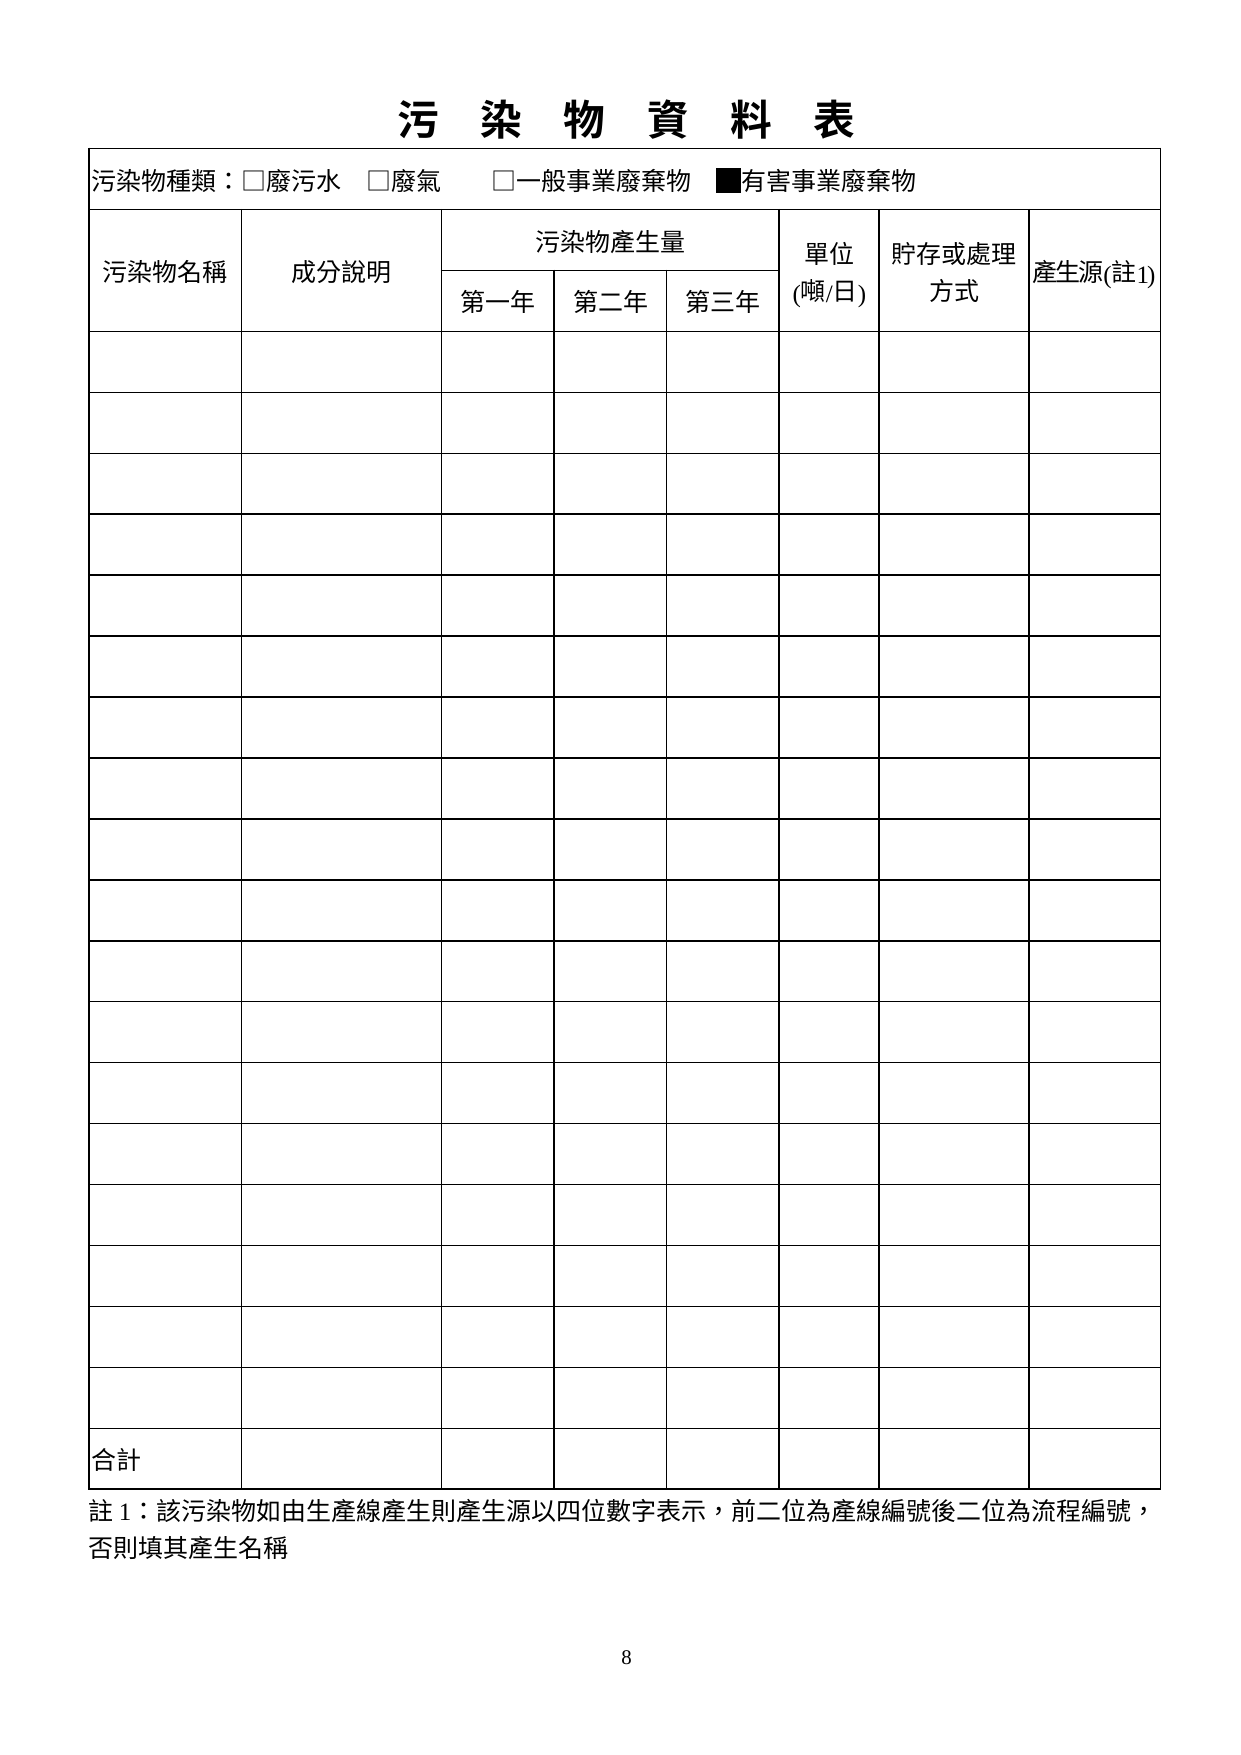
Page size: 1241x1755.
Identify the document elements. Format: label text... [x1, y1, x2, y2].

table_cell [90, 942, 241, 1001]
table_cell [880, 515, 1028, 574]
table_cell [667, 1063, 778, 1123]
table_cell [780, 332, 878, 391]
table_cell [1030, 1368, 1160, 1427]
table_cell [667, 515, 778, 574]
table_cell [667, 942, 778, 1001]
table_cell [90, 1185, 241, 1244]
table_cell [667, 698, 778, 757]
table_cell [442, 1307, 553, 1366]
table_cell [1030, 942, 1160, 1001]
table_cell [1030, 1307, 1160, 1366]
table_cell [667, 820, 778, 879]
table_cell [780, 1124, 878, 1184]
table_cell [442, 942, 553, 1001]
table_cell [880, 1185, 1028, 1244]
table_cell [780, 1185, 878, 1244]
table_cell [880, 393, 1028, 452]
table_cell [667, 1368, 778, 1427]
table_cell [1030, 454, 1160, 513]
table_cell [780, 393, 878, 452]
table_cell [667, 1124, 778, 1184]
table_cell [242, 515, 441, 574]
table_cell [90, 1063, 241, 1123]
table_cell [667, 1185, 778, 1244]
table_cell [90, 881, 241, 940]
table_cell 污染物名稱 [90, 210, 241, 331]
table_cell [555, 759, 666, 818]
table_cell [242, 1429, 441, 1488]
table_cell [880, 1002, 1028, 1062]
table_cell [780, 1063, 878, 1123]
table_cell [555, 637, 666, 696]
table_cell [555, 820, 666, 879]
table_cell [1030, 637, 1160, 696]
table_cell [1030, 1063, 1160, 1123]
table_cell 第二年 [555, 271, 666, 331]
table_cell 單位 (噸/日) [780, 210, 878, 331]
table_cell [442, 332, 553, 391]
table_cell [1030, 1185, 1160, 1244]
table_cell [242, 881, 441, 940]
table_cell [242, 576, 441, 635]
table_cell [880, 576, 1028, 635]
table_cell [555, 1368, 666, 1427]
table_cell [555, 1063, 666, 1123]
table_cell [242, 1002, 441, 1062]
table_cell [555, 881, 666, 940]
table_cell [880, 1246, 1028, 1306]
table_cell [442, 1002, 553, 1062]
table_cell [90, 1246, 241, 1306]
table_cell [442, 1063, 553, 1123]
table_cell [555, 1246, 666, 1306]
table_cell [555, 1307, 666, 1366]
table_cell [442, 1246, 553, 1306]
table_cell [555, 698, 666, 757]
table_cell [442, 515, 553, 574]
table_cell [442, 820, 553, 879]
table_cell [442, 698, 553, 757]
table_cell [880, 759, 1028, 818]
table_cell [442, 576, 553, 635]
table_cell [1030, 759, 1160, 818]
table_cell [90, 759, 241, 818]
table_cell [90, 1307, 241, 1366]
table_cell [880, 1307, 1028, 1366]
table_cell [555, 1124, 666, 1184]
table_cell [242, 1124, 441, 1184]
table_cell [667, 759, 778, 818]
table_cell [880, 820, 1028, 879]
table_cell [242, 942, 441, 1001]
table_cell [1030, 820, 1160, 879]
table_cell 成分說明 [242, 210, 441, 331]
table_cell [880, 881, 1028, 940]
table_cell [780, 881, 878, 940]
table_header 污染物種類：□廢污水 □廢氣 □一般事業廢棄物 █有害事業廢棄物 [90, 149, 1160, 209]
table_cell [1030, 1124, 1160, 1184]
table_cell [880, 698, 1028, 757]
table_cell [880, 332, 1028, 391]
table_cell [780, 1429, 878, 1488]
table_cell [880, 1429, 1028, 1488]
table_cell [555, 1185, 666, 1244]
table_cell [90, 332, 241, 391]
table_cell [90, 515, 241, 574]
table_cell [1030, 1246, 1160, 1306]
table_cell [90, 1002, 241, 1062]
table_cell [780, 820, 878, 879]
table_cell [242, 1063, 441, 1123]
table_cell [242, 1368, 441, 1427]
table_cell [1030, 1002, 1160, 1062]
table_cell [780, 759, 878, 818]
table_cell [667, 393, 778, 452]
table_cell [780, 698, 878, 757]
table_cell [242, 332, 441, 391]
table_cell [667, 1429, 778, 1488]
table_cell [667, 576, 778, 635]
table_cell [242, 637, 441, 696]
table_cell [880, 454, 1028, 513]
table_cell [242, 759, 441, 818]
table_cell [667, 637, 778, 696]
table_cell [880, 942, 1028, 1001]
table_cell [442, 881, 553, 940]
table_cell [555, 515, 666, 574]
table_cell [442, 759, 553, 818]
table_cell [780, 1368, 878, 1427]
table_cell [780, 515, 878, 574]
table_cell [780, 637, 878, 696]
table_cell [442, 1185, 553, 1244]
table_cell 第一年 [442, 271, 553, 331]
table_cell [1030, 698, 1160, 757]
table_cell [555, 1002, 666, 1062]
table_cell [555, 393, 666, 452]
table_cell [90, 1124, 241, 1184]
table_cell [555, 576, 666, 635]
table_cell [1030, 1429, 1160, 1488]
table_cell [1030, 576, 1160, 635]
table_cell [242, 393, 441, 452]
table_cell [442, 1368, 553, 1427]
table_cell [1030, 332, 1160, 391]
table_cell [442, 454, 553, 513]
table_cell 污染物產生量 [442, 210, 778, 269]
table_cell [780, 942, 878, 1001]
table_cell [242, 820, 441, 879]
table_cell 第三年 [667, 271, 778, 331]
table_cell [242, 1185, 441, 1244]
table_cell [555, 454, 666, 513]
table_cell [242, 1307, 441, 1366]
table_cell [555, 1429, 666, 1488]
table_cell [442, 1124, 553, 1184]
table_cell [242, 454, 441, 513]
table_cell [555, 942, 666, 1001]
table_cell [667, 881, 778, 940]
table_cell [667, 1307, 778, 1366]
table_cell 合計 [90, 1429, 241, 1488]
table_cell [90, 820, 241, 879]
table_cell [242, 698, 441, 757]
table_cell [780, 454, 878, 513]
table_cell [90, 576, 241, 635]
table_cell [442, 393, 553, 452]
table_cell [1030, 881, 1160, 940]
table_cell [780, 576, 878, 635]
table_cell [555, 332, 666, 391]
table_cell [667, 1246, 778, 1306]
table_cell [780, 1002, 878, 1062]
table_cell [880, 1124, 1028, 1184]
table_cell [442, 637, 553, 696]
table_cell [880, 1063, 1028, 1123]
table_cell [780, 1307, 878, 1366]
table_cell [90, 698, 241, 757]
text 註1：該污染物如由生產線產生則產生源以四位數字表示，前二位為產線編號後二位為流程編號，否則填其產生名稱 [89, 1490, 1163, 1565]
table_cell [1030, 515, 1160, 574]
table_cell [1030, 393, 1160, 452]
table_cell [667, 1002, 778, 1062]
table_cell [90, 454, 241, 513]
text 污 染 物 資 料 表 [89, 87, 1163, 148]
table_cell [90, 1368, 241, 1427]
table_cell [242, 1246, 441, 1306]
table_cell 產生源(註1) [1030, 210, 1160, 331]
table_cell [780, 1246, 878, 1306]
table_cell [90, 393, 241, 452]
table_cell 貯存或處理方式 [880, 210, 1028, 331]
table_cell [880, 1368, 1028, 1427]
table_cell [442, 1429, 553, 1488]
table_cell [667, 454, 778, 513]
table_cell [880, 637, 1028, 696]
table_cell [90, 637, 241, 696]
table_cell [667, 332, 778, 391]
